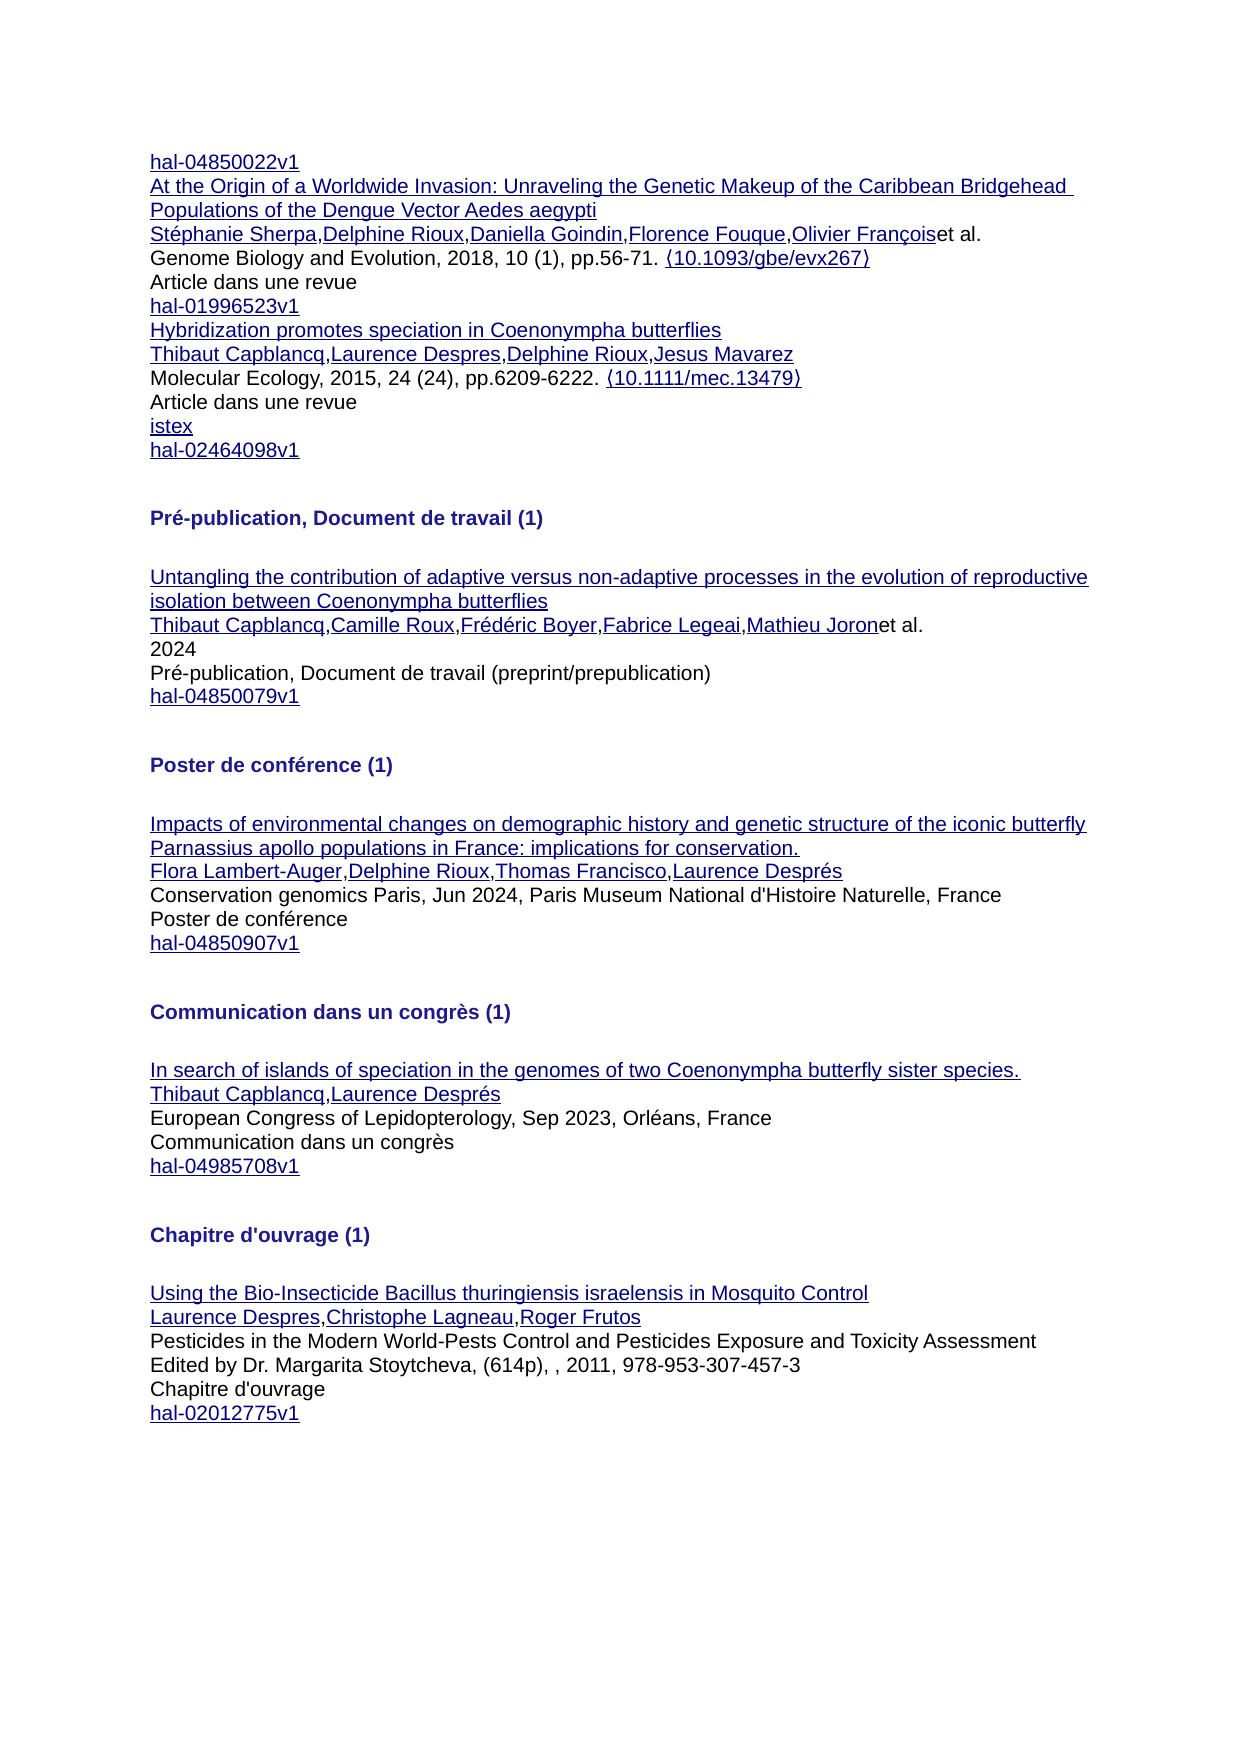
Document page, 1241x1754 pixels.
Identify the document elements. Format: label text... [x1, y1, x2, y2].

table_header Untangling the contribution of adaptive versus non-adaptive processes in the evolution of reproductive isolation between Coenonympha butterflies Thibaut Capblancq,Camille Roux,Frédéric Boyer,Fabrice Legeai,Mathieu Joronet al. 2024 Pré-publication, Document de travail (preprint/prepublication) hal-04850079v1 [150, 565, 1090, 708]
subtitle Chapitre d'ouvrage (1) [150, 1223, 1090, 1247]
subtitle Communication dans un congrès (1) [150, 1000, 1090, 1024]
table_cell At the Origin of a Worldwide Invasion: Unraveling the Genetic Makeup of the Caribbean Bridgehead Populations of the Dengue Vector Aedes aegypti Stéphanie Sherpa,Delphine Rioux,Daniella Goindin,Florence Fouque,Olivier Françoiset al. Genome Biology and Evolution, 2018, 10 (1), pp.56-71. ⟨10.1093/gbe/evx267⟩ Article dans une revue hal-01996523v1 [150, 174, 1090, 318]
table_header Impacts of environmental changes on demographic history and genetic structure of the iconic butterfly Parnassius apollo populations in France: implications for conservation. Flora Lambert-Auger,Delphine Rioux,Thomas Francisco,Laurence Després Conservation genomics Paris, Jun 2024, Paris Museum National d'Histoire Naturelle, France Poster de conférence hal-04850907v1 [150, 811, 1090, 955]
table_header Using the Bio-Insecticide Bacillus thuringiensis israelensis in Mosquito Control Laurence Despres,Christophe Lagneau,Roger Frutos Pesticides in the Modern World-Pests Control and Pesticides Exposure and Toxicity Assessment Edited by Dr. Margarita Stoytcheva, (614p), , 2011, 978-953-307-457-3 Chapitre d'ouvrage hal-02012775v1 [150, 1281, 1090, 1425]
subtitle Pré-publication, Document de travail (1) [150, 506, 1090, 530]
table_cell hal-04850022v1 [150, 150, 1090, 174]
subtitle Poster de conférence (1) [150, 753, 1090, 777]
table_cell Hybridization promotes speciation in Coenonympha butterflies Thibaut Capblancq,Laurence Despres,Delphine Rioux,Jesus Mavarez Molecular Ecology, 2015, 24 (24), pp.6209-6222. ⟨10.1111/mec.13479⟩ Article dans une revue istex hal-02464098v1 [150, 318, 1090, 461]
table_header In search of islands of speciation in the genomes of two Coenonympha butterfly sister species. Thibaut Capblancq,Laurence Després European Congress of Lepidopterology, Sep 2023, Orléans, France Communication dans un congrès hal-04985708v1 [150, 1058, 1090, 1178]
